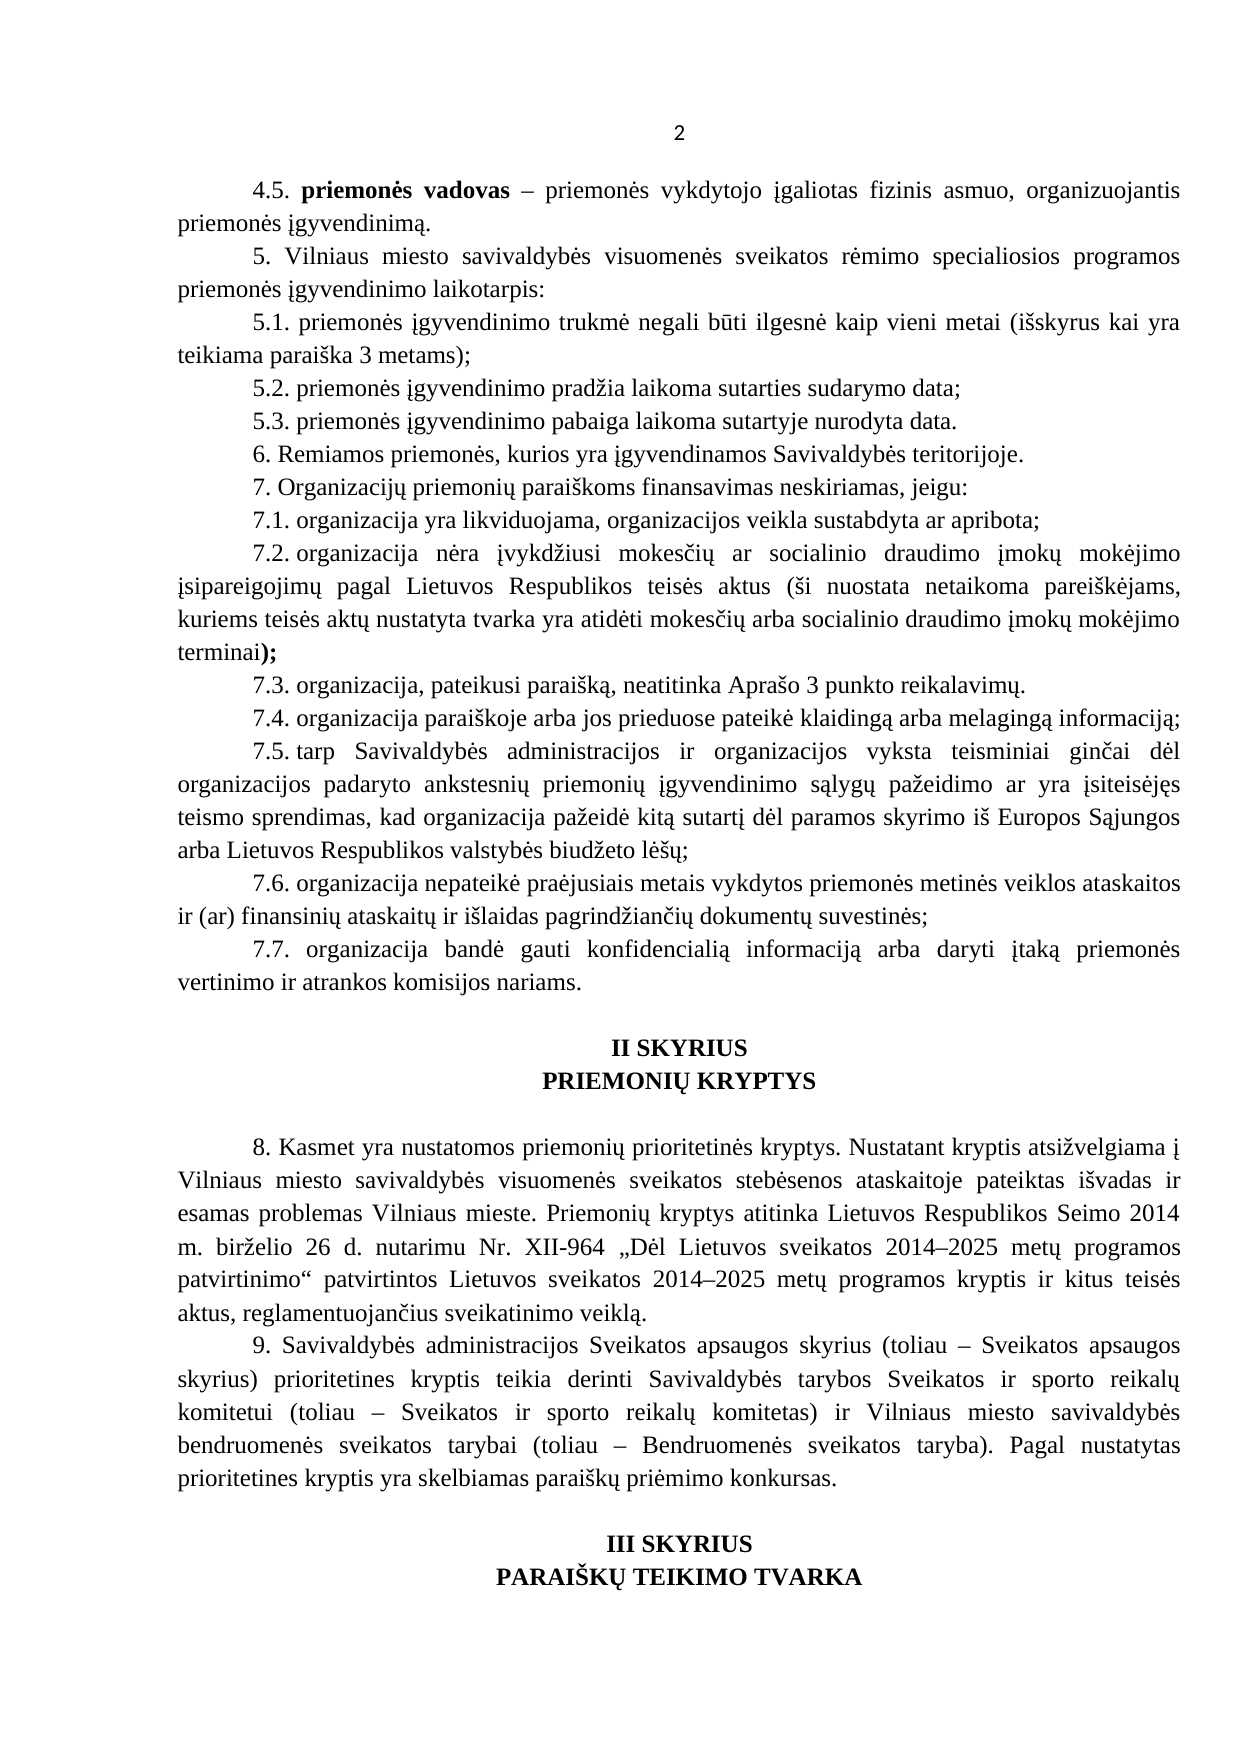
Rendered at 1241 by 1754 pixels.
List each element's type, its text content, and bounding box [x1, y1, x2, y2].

text PRIEMONIŲ KRYPTYS [177, 1066, 1181, 1095]
text 7. Organizacijų priemonių paraiškoms finansavimas neskiriamas, jeigu: [177, 472, 1181, 501]
text 5.3. priemonės įgyvendinimo pabaiga laikoma sutartyje nurodyta data. [177, 406, 1181, 435]
text 8. Kasmet yra nustatomos priemonių prioritetinės kryptys. Nustatant kryptis atsižvelgiama į Vilniaus miesto savivaldybės visuomenės sveikatos stebėsenos ataskaitoje pateiktas išvadas ir esamas problemas Vilniaus mieste. Priemonių kryptys atitinka Lietuvos Respublikos Seimo 2014 m. birželio 26 d. nutarimu Nr. XII-964 „Dėl Lietuvos sveikatos 2014–2025 metų programos patvirtinimo“ patvirtintos Lietuvos sveikatos 2014–2025 metų programos kryptis ir kitus teisės aktus, reglamentuojančius sveikatinimo veiklą. [177, 1132, 1181, 1326]
text 7.2. organizacija nėra įvykdžiusi mokesčių ar socialinio draudimo įmokų mokėjimo įsipareigojimų pagal Lietuvos Respublikos teisės aktus (ši nuostata netaikoma pareiškėjams, kuriems teisės aktų nustatyta tvarka yra atidėti mokesčių arba socialinio draudimo įmokų mokėjimo terminai); [177, 538, 1181, 666]
text 5. Vilniaus miesto savivaldybės visuomenės sveikatos rėmimo specialiosios programos priemonės įgyvendinimo laikotarpis: [177, 241, 1181, 303]
text 9. Savivaldybės administracijos Sveikatos apsaugos skyrius (toliau – Sveikatos apsaugos skyrius) prioritetines kryptis teikia derinti Savivaldybės tarybos Sveikatos ir sporto reikalų komitetui (toliau – Sveikatos ir sporto reikalų komitetas) ir Vilniaus miesto savivaldybės bendruomenės sveikatos tarybai (toliau – Bendruomenės sveikatos taryba). Pagal nustatytas prioritetines kryptis yra skelbiamas paraiškų priėmimo konkursas. [177, 1331, 1181, 1491]
text 7.1. organizacija yra likviduojama, organizacijos veikla sustabdyta ar apribota; [177, 505, 1181, 534]
text 7.4. organizacija paraiškoje arba jos prieduose pateikė klaidingą arba melagingą informaciją; [177, 703, 1181, 732]
text 7.6. organizacija nepateikė praėjusiais metais vykdytos priemonės metinės veiklos ataskaitos ir (ar) finansinių ataskaitų ir išlaidas pagrindžiančių dokumentų suvestinės; [177, 868, 1181, 930]
text III SKYRIUS [177, 1529, 1181, 1557]
text 4.5. priemonės vadovas – priemonės vykdytojo įgaliotas fizinis asmuo, organizuojantis priemonės įgyvendinimą. [177, 175, 1181, 237]
text 5.2. priemonės įgyvendinimo pradžia laikoma sutarties sudarymo data; [177, 373, 1181, 402]
text 7.7. organizacija bandė gauti konfidencialią informaciją arba daryti įtaką priemonės vertinimo ir atrankos komisijos nariams. [177, 934, 1181, 996]
text 7.3. organizacija, pateikusi paraišką, neatitinka Aprašo 3 punkto reikalavimų. [177, 670, 1181, 699]
text 6. Remiamos priemonės, kurios yra įgyvendinamos Savivaldybės teritorijoje. [177, 439, 1181, 468]
text 7.5. tarp Savivaldybės administracijos ir organizacijos vyksta teisminiai ginčai dėl organizacijos padaryto ankstesnių priemonių įgyvendinimo sąlygų pažeidimo ar yra įsiteisėjęs teismo sprendimas, kad organizacija pažeidė kitą sutartį dėl paramos skyrimo iš Europos Sąjungos arba Lietuvos Respublikos valstybės biudžeto lėšų; [177, 736, 1181, 864]
text II SKYRIUS [177, 1033, 1181, 1062]
text PARAIŠKŲ TEIKIMO TVARKA [177, 1562, 1181, 1591]
text 5.1. priemonės įgyvendinimo trukmė negali būti ilgesnė kaip vieni metai (išskyrus kai yra teikiama paraiška 3 metams); [177, 307, 1181, 369]
